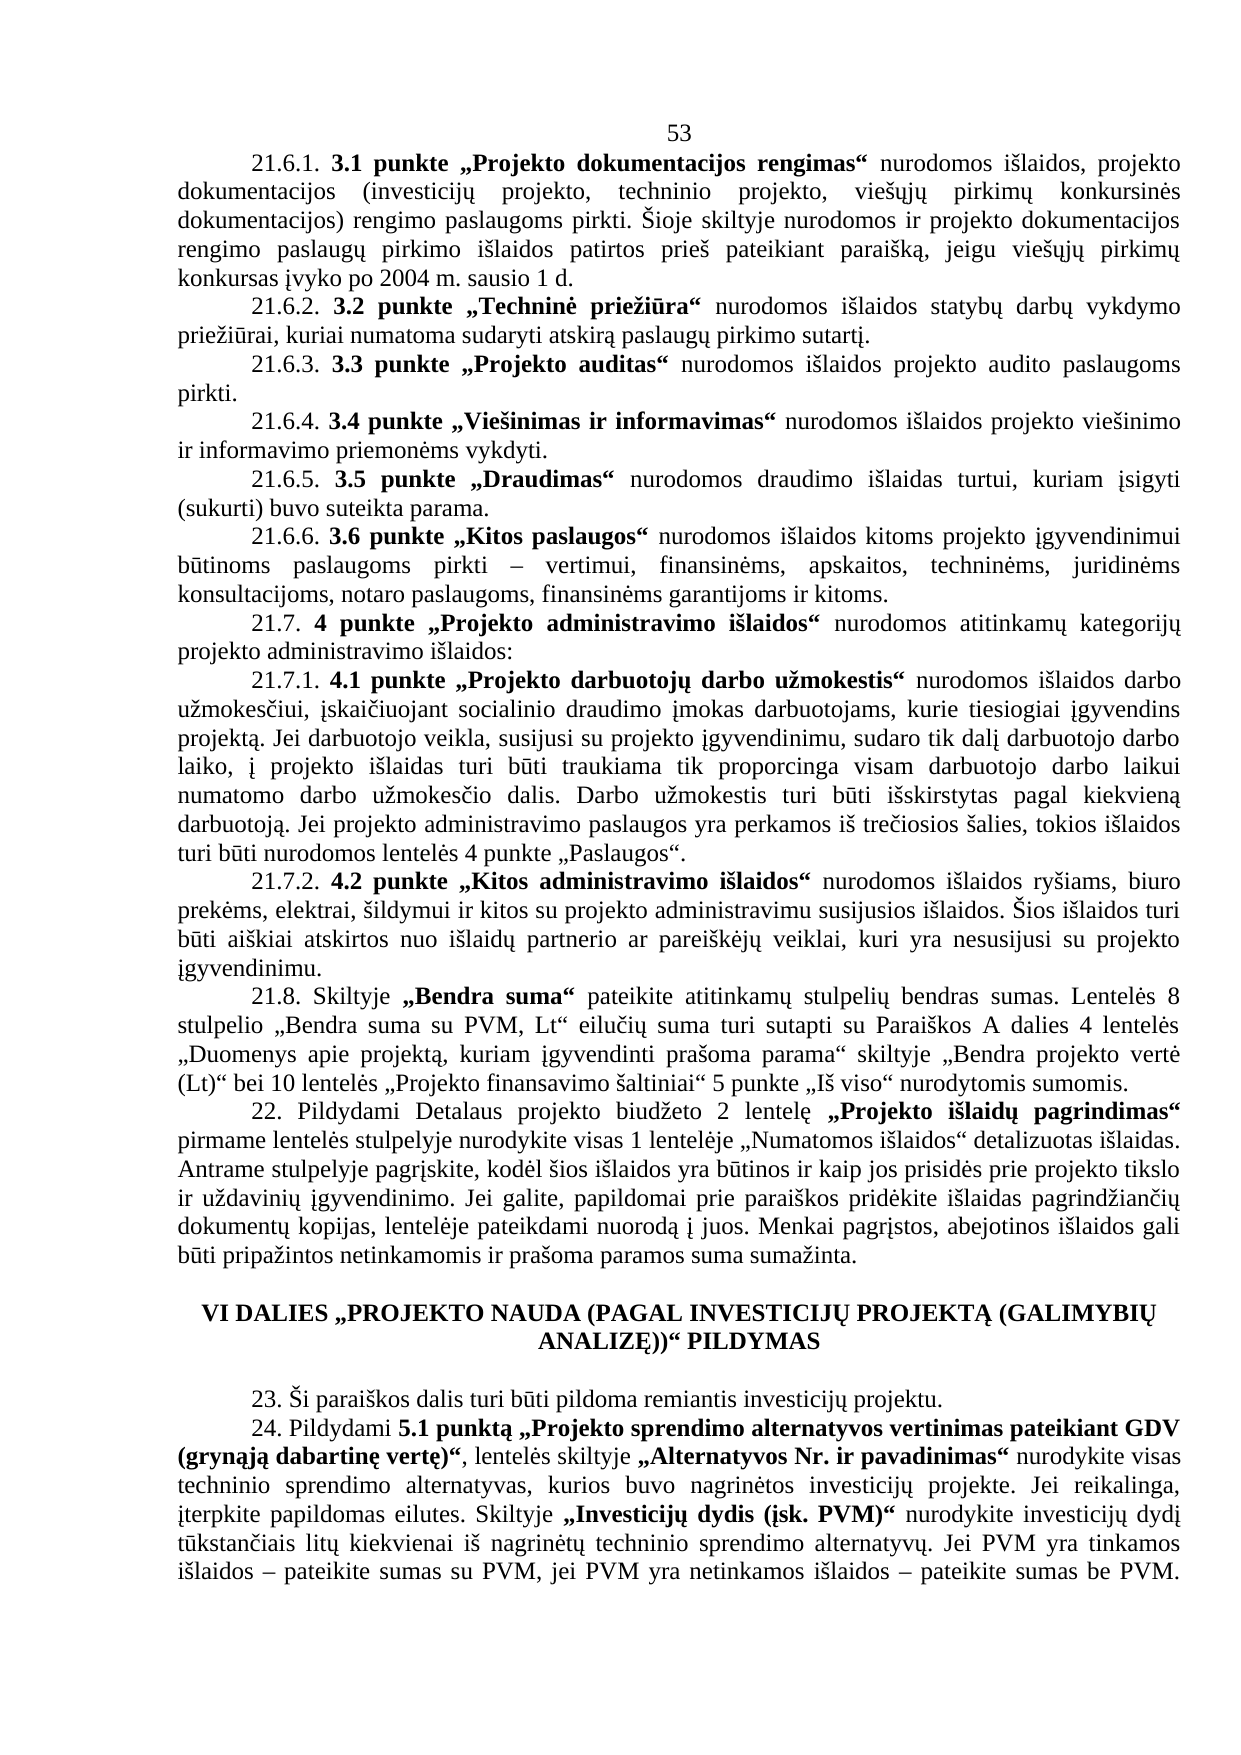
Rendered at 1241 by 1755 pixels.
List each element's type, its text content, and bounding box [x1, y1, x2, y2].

text 21.6.1. 3.1 punkte „Projekto dokumentacijos rengimas“ nurodomos išlaidos, projekto dokumentacijos (investicijų projekto, techninio projekto, viešųjų pirkimų konkursinės dokumentacijos) rengimo paslaugoms pirkti. Šioje skiltyje nurodomos ir projekto dokumentacijos rengimo paslaugų pirkimo išlaidos patirtos prieš pateikiant paraišką, jeigu viešųjų pirkimų konkursas įvyko po 2004 m. sausio 1 d. [177, 148, 1181, 291]
text 22. Pildydami Detalaus projekto biudžeto 2 lentelę „Projekto išlaidų pagrindimas“ pirmame lentelės stulpelyje nurodykite visas 1 lentelėje „Numatomos išlaidos“ detalizuotas išlaidas. Antrame stulpelyje pagrįskite, kodėl šios išlaidos yra būtinos ir kaip jos prisidės prie projekto tikslo ir uždavinių įgyvendinimo. Jei galite, papildomai prie paraiškos pridėkite išlaidas pagrindžiančių dokumentų kopijas, lentelėje pateikdami nuorodą į juos. Menkai pagrįstos, abejotinos išlaidos gali būti pripažintos netinkamomis ir prašoma paramos suma sumažinta. [177, 1096, 1181, 1269]
text VI DALIES „PROJEKTO NAUDA (PAGAL INVESTICIJŲ PROJEKTĄ (GALIMYBIŲ ANALIZĘ))“ PILDYMAS [177, 1298, 1181, 1355]
text 21.6.5. 3.5 punkte „Draudimas“ nurodomos draudimo išlaidas turtui, kuriam įsigyti (sukurti) buvo suteikta parama. [177, 464, 1181, 521]
text 21.6.4. 3.4 punkte „Viešinimas ir informavimas“ nurodomos išlaidos projekto viešinimo ir informavimo priemonėms vykdyti. [177, 406, 1181, 464]
text 24. Pildydami 5.1 punktą „Projekto sprendimo alternatyvos vertinimas pateikiant GDV (grynąją dabartinę vertę)“, lentelės skiltyje „Alternatyvos Nr. ir pavadinimas“ nurodykite visas techninio sprendimo alternatyvas, kurios buvo nagrinėtos investicijų projekte. Jei reikalinga, įterpkite papildomas eilutes. Skiltyje „Investicijų dydis (įsk. PVM)“ nurodykite investicijų dydį tūkstančiais litų kiekvienai iš nagrinėtų techninio sprendimo alternatyvų. Jei PVM yra tinkamos išlaidos – pateikite sumas su PVM, jei PVM yra netinkamos išlaidos – pateikite sumas be PVM. [177, 1413, 1181, 1585]
text 21.7.2. 4.2 punkte „Kitos administravimo išlaidos“ nurodomos išlaidos ryšiams, biuro prekėms, elektrai, šildymui ir kitos su projekto administravimu susijusios išlaidos. Šios išlaidos turi būti aiškiai atskirtos nuo išlaidų partnerio ar pareiškėjų veiklai, kuri yra nesusijusi su projekto įgyvendinimu. [177, 866, 1181, 981]
text 21.7.1. 4.1 punkte „Projekto darbuotojų darbo užmokestis“ nurodomos išlaidos darbo užmokesčiui, įskaičiuojant socialinio draudimo įmokas darbuotojams, kurie tiesiogiai įgyvendins projektą. Jei darbuotojo veikla, susijusi su projekto įgyvendinimu, sudaro tik dalį darbuotojo darbo laiko, į projekto išlaidas turi būti traukiama tik proporcinga visam darbuotojo darbo laikui numatomo darbo užmokesčio dalis. Darbo užmokestis turi būti išskirstytas pagal kiekvieną darbuotoją. Jei projekto administravimo paslaugos yra perkamos iš trečiosios šalies, tokios išlaidos turi būti nurodomos lentelės 4 punkte „Paslaugos“. [177, 665, 1181, 866]
text 23. Ši paraiškos dalis turi būti pildoma remiantis investicijų projektu. [177, 1384, 1181, 1413]
text 21.8. Skiltyje „Bendra suma“ pateikite atitinkamų stulpelių bendras sumas. Lentelės 8 stulpelio „Bendra suma su PVM, Lt“ eilučių suma turi sutapti su Paraiškos A dalies 4 lentelės „Duomenys apie projektą, kuriam įgyvendinti prašoma parama“ skiltyje „Bendra projekto vertė (Lt)“ bei 10 lentelės „Projekto finansavimo šaltiniai“ 5 punkte „Iš viso“ nurodytomis sumomis. [177, 981, 1181, 1096]
text 21.7. 4 punkte „Projekto administravimo išlaidos“ nurodomos atitinkamų kategorijų projekto administravimo išlaidos: [177, 608, 1181, 665]
text 21.6.6. 3.6 punkte „Kitos paslaugos“ nurodomos išlaidos kitoms projekto įgyvendinimui būtinoms paslaugoms pirkti – vertimui, finansinėms, apskaitos, techninėms, juridinėms konsultacijoms, notaro paslaugoms, finansinėms garantijoms ir kitoms. [177, 521, 1181, 608]
text 21.6.3. 3.3 punkte „Projekto auditas“ nurodomos išlaidos projekto audito paslaugoms pirkti. [177, 349, 1181, 406]
text 21.6.2. 3.2 punkte „Techninė priežiūra“ nurodomos išlaidos statybų darbų vykdymo priežiūrai, kuriai numatoma sudaryti atskirą paslaugų pirkimo sutartį. [177, 291, 1181, 349]
